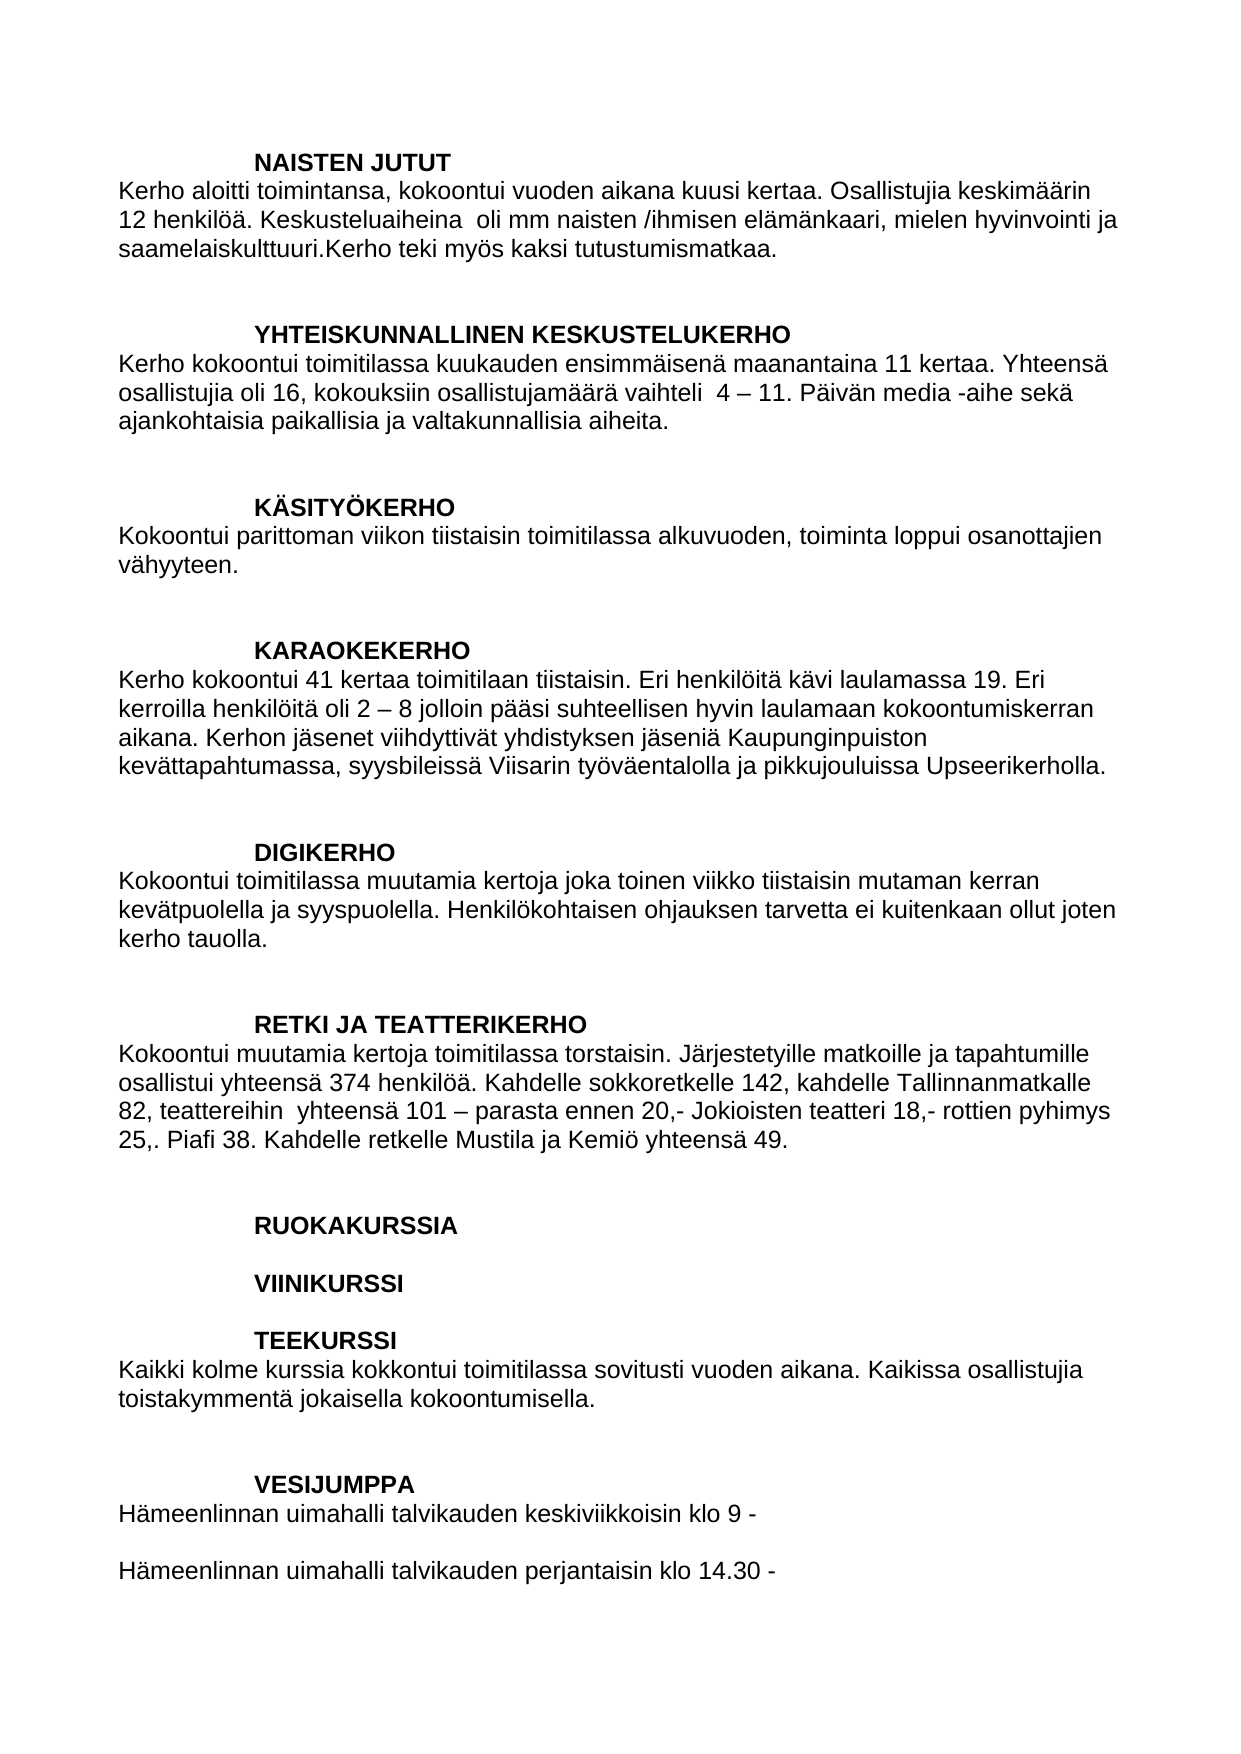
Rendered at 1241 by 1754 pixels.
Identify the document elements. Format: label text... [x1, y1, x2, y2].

text VESIJUMPPA [118, 1470, 1122, 1499]
text KARAOKEKERHO [118, 636, 1122, 665]
text DIGIKERHO [118, 838, 1122, 866]
text Kerho aloitti toimintansa, kokoontui vuoden aikana kuusi kertaa. Osallistujia keskimäärin 12 henkilöä. Keskusteluaiheina oli mm naisten /ihmisen elämänkaari, mielen hyvinvointi ja saamelaiskulttuuri.Kerho teki myös kaksi tutustumismatkaa. [118, 176, 1122, 263]
text NAISTEN JUTUT [118, 148, 1122, 176]
text Kokoontui parittoman viikon tiistaisin toimitilassa alkuvuoden, toiminta loppui osanottajien vähyyteen. [118, 521, 1122, 579]
text VIINIKURSSI [118, 1269, 1122, 1298]
text Kaikki kolme kurssia kokkontui toimitilassa sovitusti vuoden aikana. Kaikissa osallistujia toistakymmentä jokaisella kokoontumisella. [118, 1355, 1122, 1413]
text Hämeenlinnan uimahalli talvikauden perjantaisin klo 14.30 - [118, 1556, 1122, 1585]
text Kerho kokoontui 41 kertaa toimitilaan tiistaisin. Eri henkilöitä kävi laulamassa 19. Eri kerroilla henkilöitä oli 2 – 8 jolloin pääsi suhteellisen hyvin laulamaan kokoontumiskerran aikana. Kerhon jäsenet viihdyttivät yhdistyksen jäseniä Kaupunginpuiston kevättapahtumassa, syysbileissä Viisarin työväentalolla ja pikkujouluissa Upseerikerholla. [118, 665, 1122, 780]
text YHTEISKUNNALLINEN KESKUSTELUKERHO [118, 320, 1122, 349]
text Kokoontui toimitilassa muutamia kertoja joka toinen viikko tiistaisin mutaman kerran kevätpuolella ja syyspuolella. Henkilökohtaisen ohjauksen tarvetta ei kuitenkaan ollut joten kerho tauolla. [118, 866, 1122, 953]
text KÄSITYÖKERHO [118, 493, 1122, 521]
text Kokoontui muutamia kertoja toimitilassa torstaisin. Järjestetyille matkoille ja tapahtumille osallistui yhteensä 374 henkilöä. Kahdelle sokkoretkelle 142, kahdelle Tallinnanmatkalle 82, teattereihin yhteensä 101 – parasta ennen 20,- Jokioisten teatteri 18,- rottien pyhimys 25,. Piafi 38. Kahdelle retkelle Mustila ja Kemiö yhteensä 49. [118, 1039, 1122, 1154]
text TEEKURSSI [118, 1326, 1122, 1355]
text RETKI JA TEATTERIKERHO [118, 1010, 1122, 1039]
text Kerho kokoontui toimitilassa kuukauden ensimmäisenä maanantaina 11 kertaa. Yhteensä osallistujia oli 16, kokouksiin osallistujamäärä vaihteli 4 – 11. Päivän media -aihe sekä ajankohtaisia paikallisia ja valtakunnallisia aiheita. [118, 349, 1122, 435]
text Hämeenlinnan uimahalli talvikauden keskiviikkoisin klo 9 - [118, 1499, 1122, 1528]
text RUOKAKURSSIA [118, 1211, 1122, 1240]
